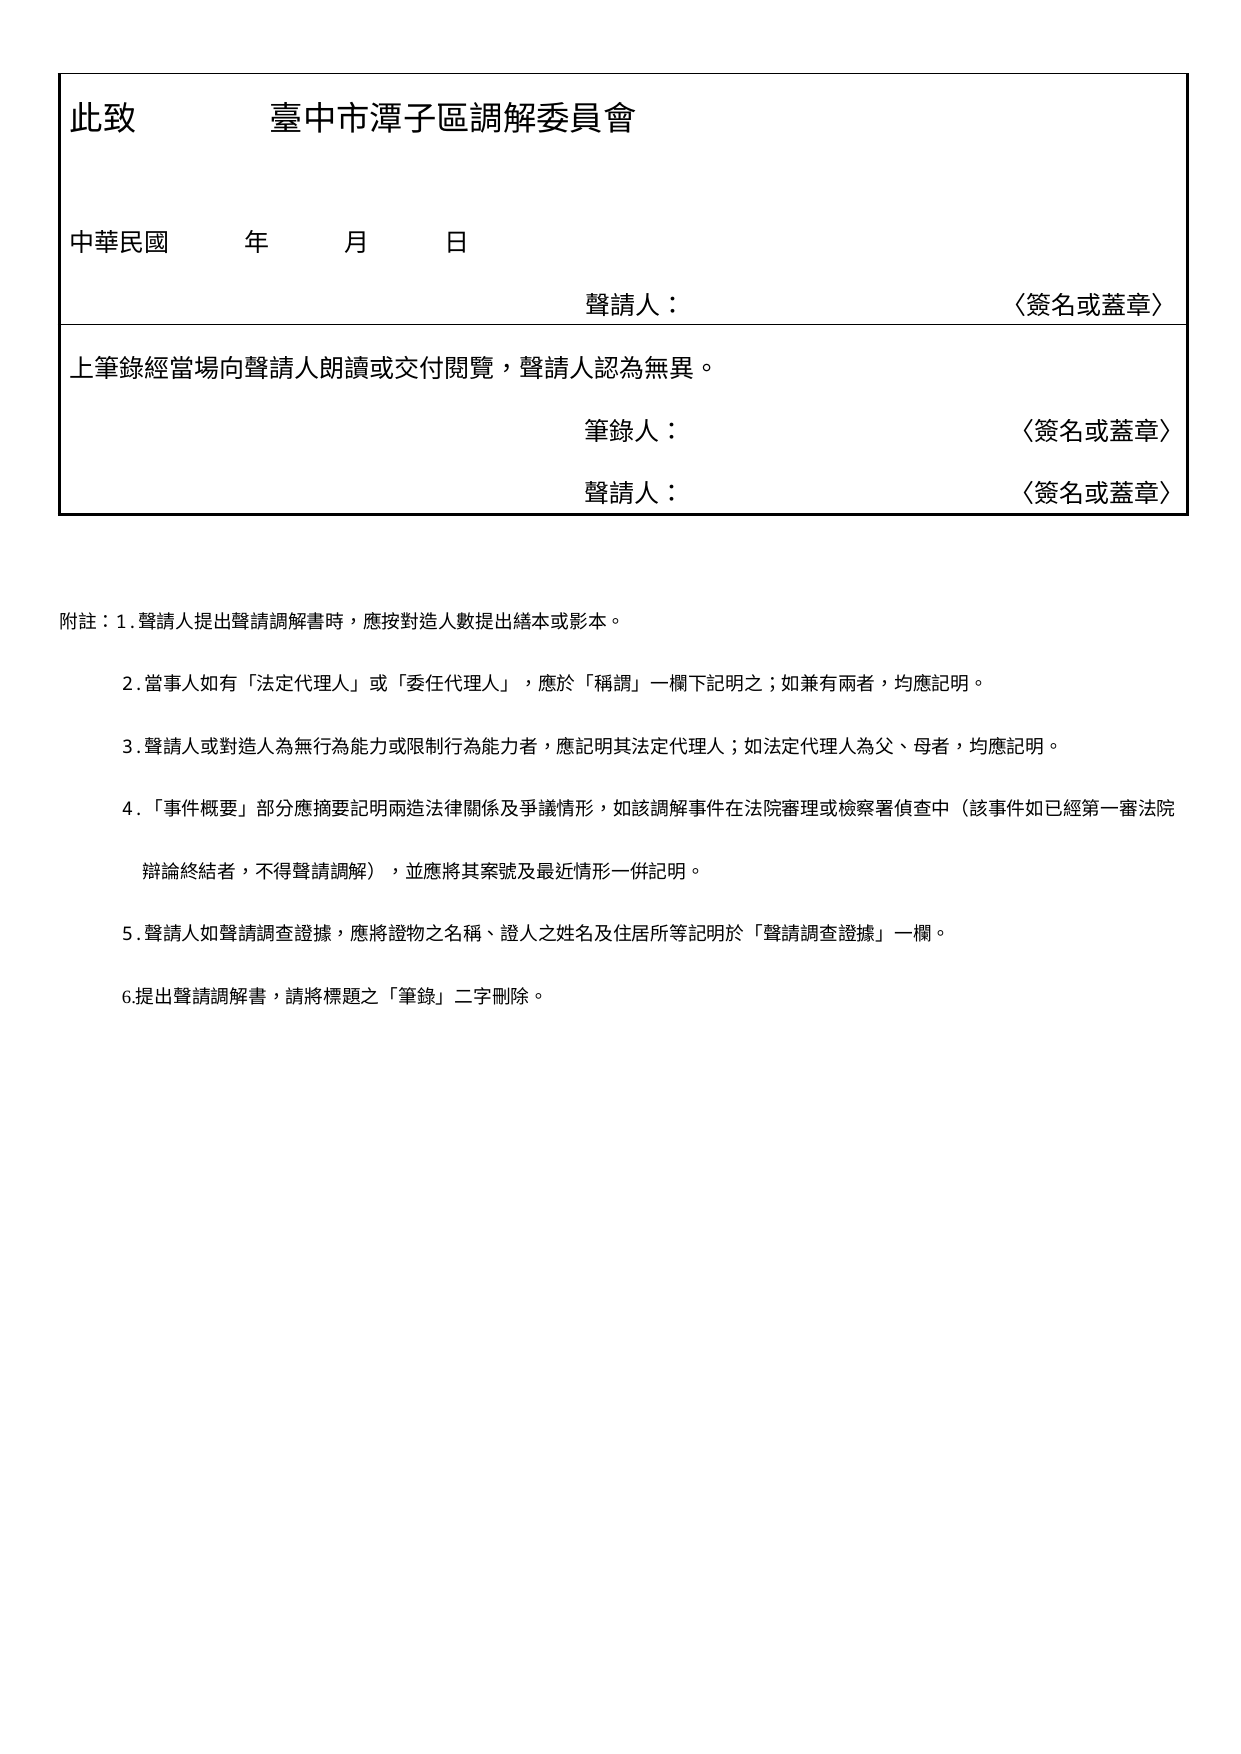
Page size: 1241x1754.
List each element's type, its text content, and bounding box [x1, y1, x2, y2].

table_cell 上筆錄經當場向聲請人朗讀或交付閱覽，聲請人認為無異。 筆錄人： 〈簽名或蓋章〉 聲請人： 〈簽名或蓋章〉 [61, 325, 1186, 513]
text 附註：1.聲請人提出聲請調解書時，應按對造人數提出繕本或影本。 [59, 578, 1181, 641]
text 5.聲請人如聲請調查證據，應將證物之名稱、證人之姓名及住居所等記明於「聲請調查證據」一欄。 [59, 891, 1181, 953]
text 4.「事件概要」部分應摘要記明兩造法律關係及爭議情形，如該調解事件在法院審理或檢察署偵查中（該事件如已經第一審法院辯論終結者，不得聲請調解），並應將其案號及最近情形一倂記明。 [122, 766, 1181, 891]
text 3.聲請人或對造人為無行為能力或限制行為能力者，應記明其法定代理人；如法定代理人為父、母者，均應記明。 [59, 703, 1181, 766]
text 6.提出聲請調解書，請將標題之「筆錄」二字刪除。 [59, 953, 1181, 1016]
table_cell 此致 臺中市潭子區調解委員會 中華民國 年 月 日 聲請人： 〈簽名或蓋章〉 [61, 74, 1186, 324]
text 2.當事人如有「法定代理人」或「委任代理人」，應於「稱謂」一欄下記明之；如兼有兩者，均應記明。 [59, 641, 1181, 703]
